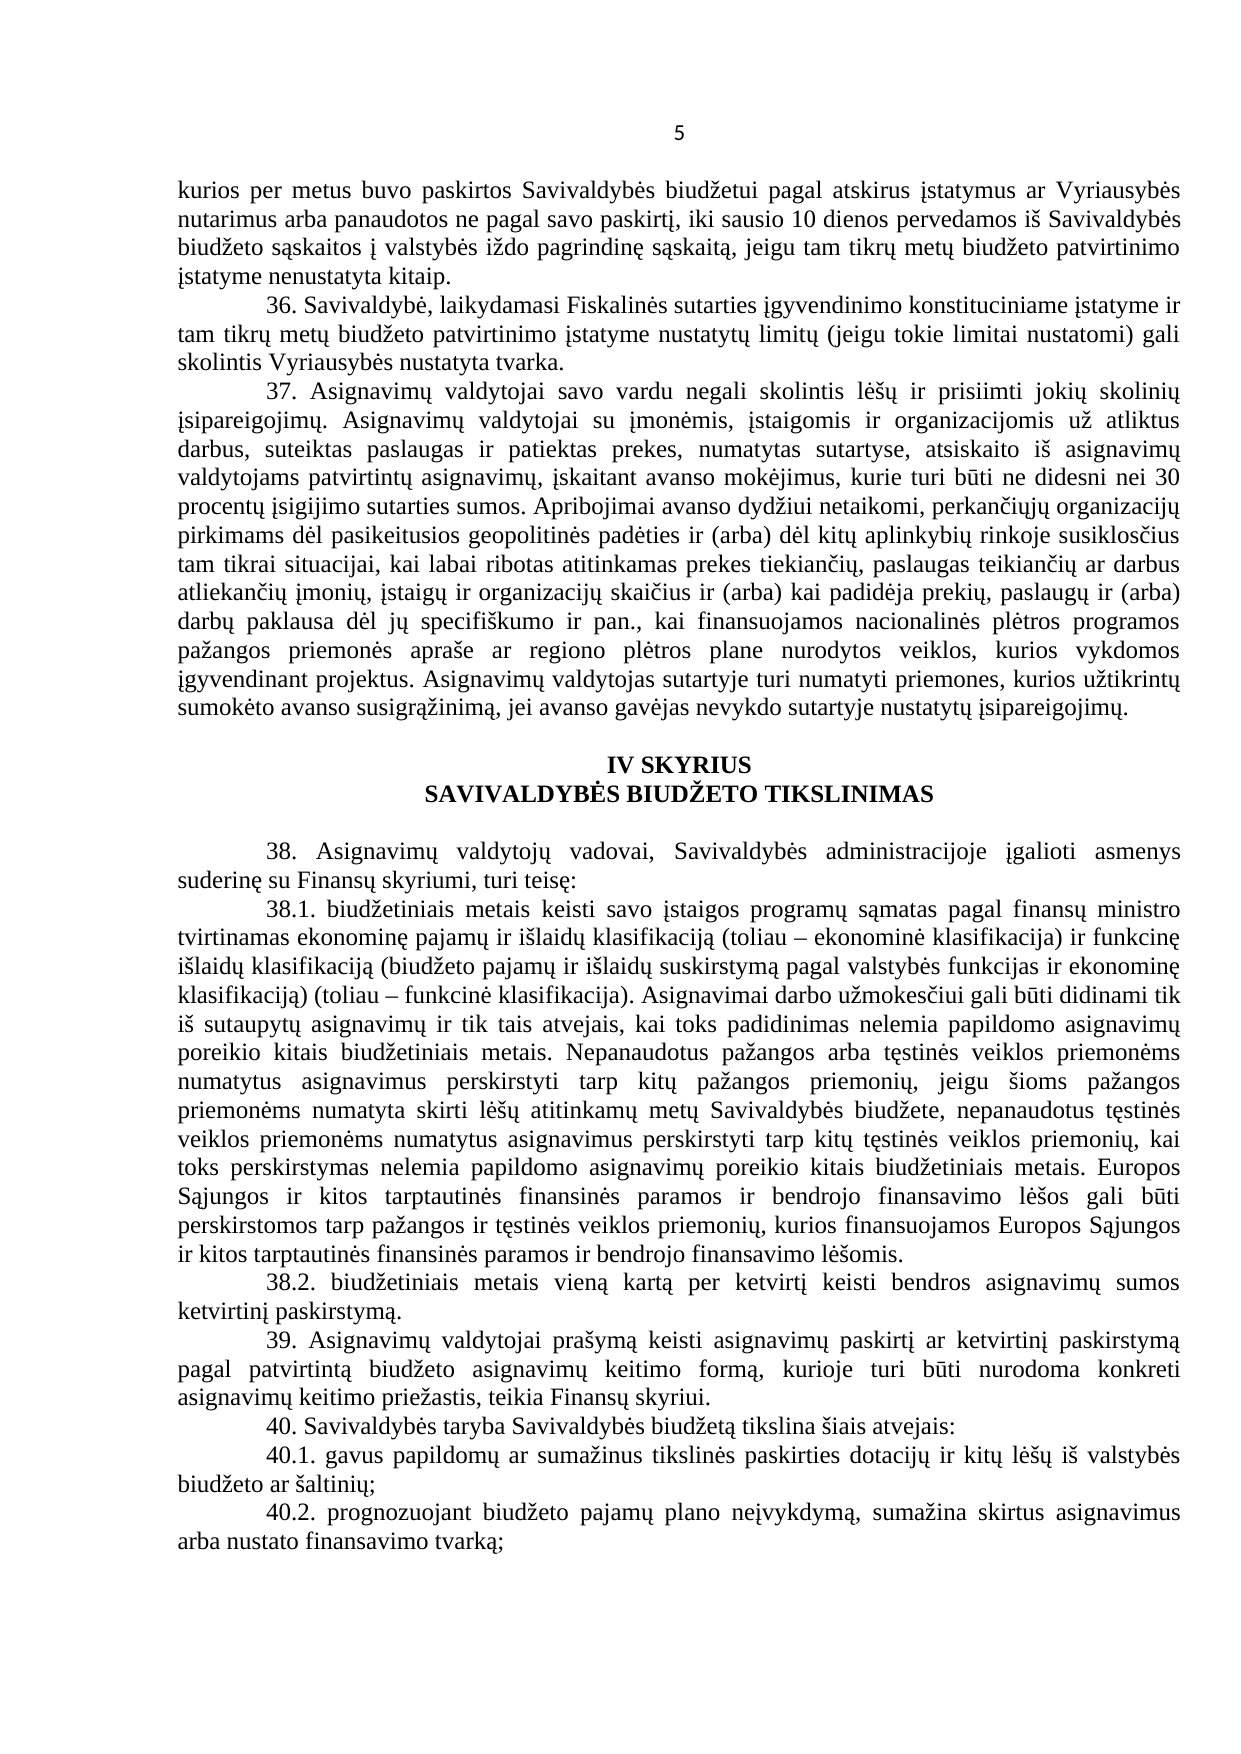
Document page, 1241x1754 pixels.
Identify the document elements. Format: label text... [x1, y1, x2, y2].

text 40. Savivaldybės taryba Savivaldybės biudžetą tikslina šiais atvejais: [177, 1411, 1181, 1440]
text 36. Savivaldybė, laikydamasi Fiskalinės sutarties įgyvendinimo konstituciniame įstatyme ir tam tikrų metų biudžeto patvirtinimo įstatyme nustatytų limitų (jeigu tokie limitai nustatomi) gali skolintis Vyriausybės nustatyta tvarka. [177, 290, 1181, 376]
text 37. Asignavimų valdytojai savo vardu negali skolintis lėšų ir prisiimti jokių skolinių įsipareigojimų. Asignavimų valdytojai su įmonėmis, įstaigomis ir organizacijomis už atliktus darbus, suteiktas paslaugas ir patiektas prekes, numatytas sutartyse, atsiskaito iš asignavimų valdytojams patvirtintų asignavimų, įskaitant avanso mokėjimus, kurie turi būti ne didesni nei 30 procentų įsigijimo sutarties sumos. Apribojimai avanso dydžiui netaikomi, perkančiųjų organizacijų pirkimams dėl pasikeitusios geopolitinės padėties ir (arba) dėl kitų aplinkybių rinkoje susiklosčius tam tikrai situacijai, kai labai ribotas atitinkamas prekes tiekiančių, paslaugas teikiančių ar darbus atliekančių įmonių, įstaigų ir organizacijų skaičius ir (arba) kai padidėja prekių, paslaugų ir (arba) darbų paklausa dėl jų specifiškumo ir pan., kai finansuojamos nacionalinės plėtros programos pažangos priemonės apraše ar regiono plėtros plane nurodytos veiklos, kurios vykdomos įgyvendinant projektus. Asignavimų valdytojas sutartyje turi numatyti priemones, kurios užtikrintų sumokėto avanso susigrąžinimą, jei avanso gavėjas nevykdo sutartyje nustatytų įsipareigojimų. [177, 376, 1181, 721]
text 40.1. gavus papildomų ar sumažinus tikslinės paskirties dotacijų ir kitų lėšų iš valstybės biudžeto ar šaltinių; [177, 1440, 1181, 1497]
text 38.1. biudžetiniais metais keisti savo įstaigos programų sąmatas pagal finansų ministro tvirtinamas ekonominę pajamų ir išlaidų klasifikaciją (toliau – ekonominė klasifikacija) ir funkcinę išlaidų klasifikaciją (biudžeto pajamų ir išlaidų suskirstymą pagal valstybės funkcijas ir ekonominę klasifikaciją) (toliau – funkcinė klasifikacija). Asignavimai darbo užmokesčiui gali būti didinami tik iš sutaupytų asignavimų ir tik tais atvejais, kai toks padidinimas nelemia papildomo asignavimų poreikio kitais biudžetiniais metais. Nepanaudotus pažangos arba tęstinės veiklos priemonėms numatytus asignavimus perskirstyti tarp kitų pažangos priemonių, jeigu šioms pažangos priemonėms numatyta skirti lėšų atitinkamų metų Savivaldybės biudžete, nepanaudotus tęstinės veiklos priemonėms numatytus asignavimus perskirstyti tarp kitų tęstinės veiklos priemonių, kai toks perskirstymas nelemia papildomo asignavimų poreikio kitais biudžetiniais metais. Europos Sąjungos ir kitos tarptautinės finansinės paramos ir bendrojo finansavimo lėšos gali būti perskirstomos tarp pažangos ir tęstinės veiklos priemonių, kurios finansuojamos Europos Sąjungos ir kitos tarptautinės finansinės paramos ir bendrojo finansavimo lėšomis. [177, 894, 1181, 1267]
text 38.2. biudžetiniais metais vieną kartą per ketvirtį keisti bendros asignavimų sumos ketvirtinį paskirstymą. [177, 1267, 1181, 1325]
text 38. Asignavimų valdytojų vadovai, Savivaldybės administracijoje įgalioti asmenys suderinę su Finansų skyriumi, turi teisę: [177, 836, 1181, 894]
text IV SKYRIUS [177, 750, 1181, 779]
text kurios per metus buvo paskirtos Savivaldybės biudžetui pagal atskirus įstatymus ar Vyriausybės nutarimus arba panaudotos ne pagal savo paskirtį, iki sausio 10 dienos pervedamos iš Savivaldybės biudžeto sąskaitos į valstybės iždo pagrindinę sąskaitą, jeigu tam tikrų metų biudžeto patvirtinimo įstatyme nenustatyta kitaip. [177, 175, 1181, 290]
text 39. Asignavimų valdytojai prašymą keisti asignavimų paskirtį ar ketvirtinį paskirstymą pagal patvirtintą biudžeto asignavimų keitimo formą, kurioje turi būti nurodoma konkreti asignavimų keitimo priežastis, teikia Finansų skyriui. [177, 1325, 1181, 1411]
text Savivaldybės biudžeto tikslinimas [177, 779, 1181, 807]
text 40.2. prognozuojant biudžeto pajamų plano neįvykdymą, sumažina skirtus asignavimus arba nustato finansavimo tvarką; [177, 1497, 1181, 1555]
